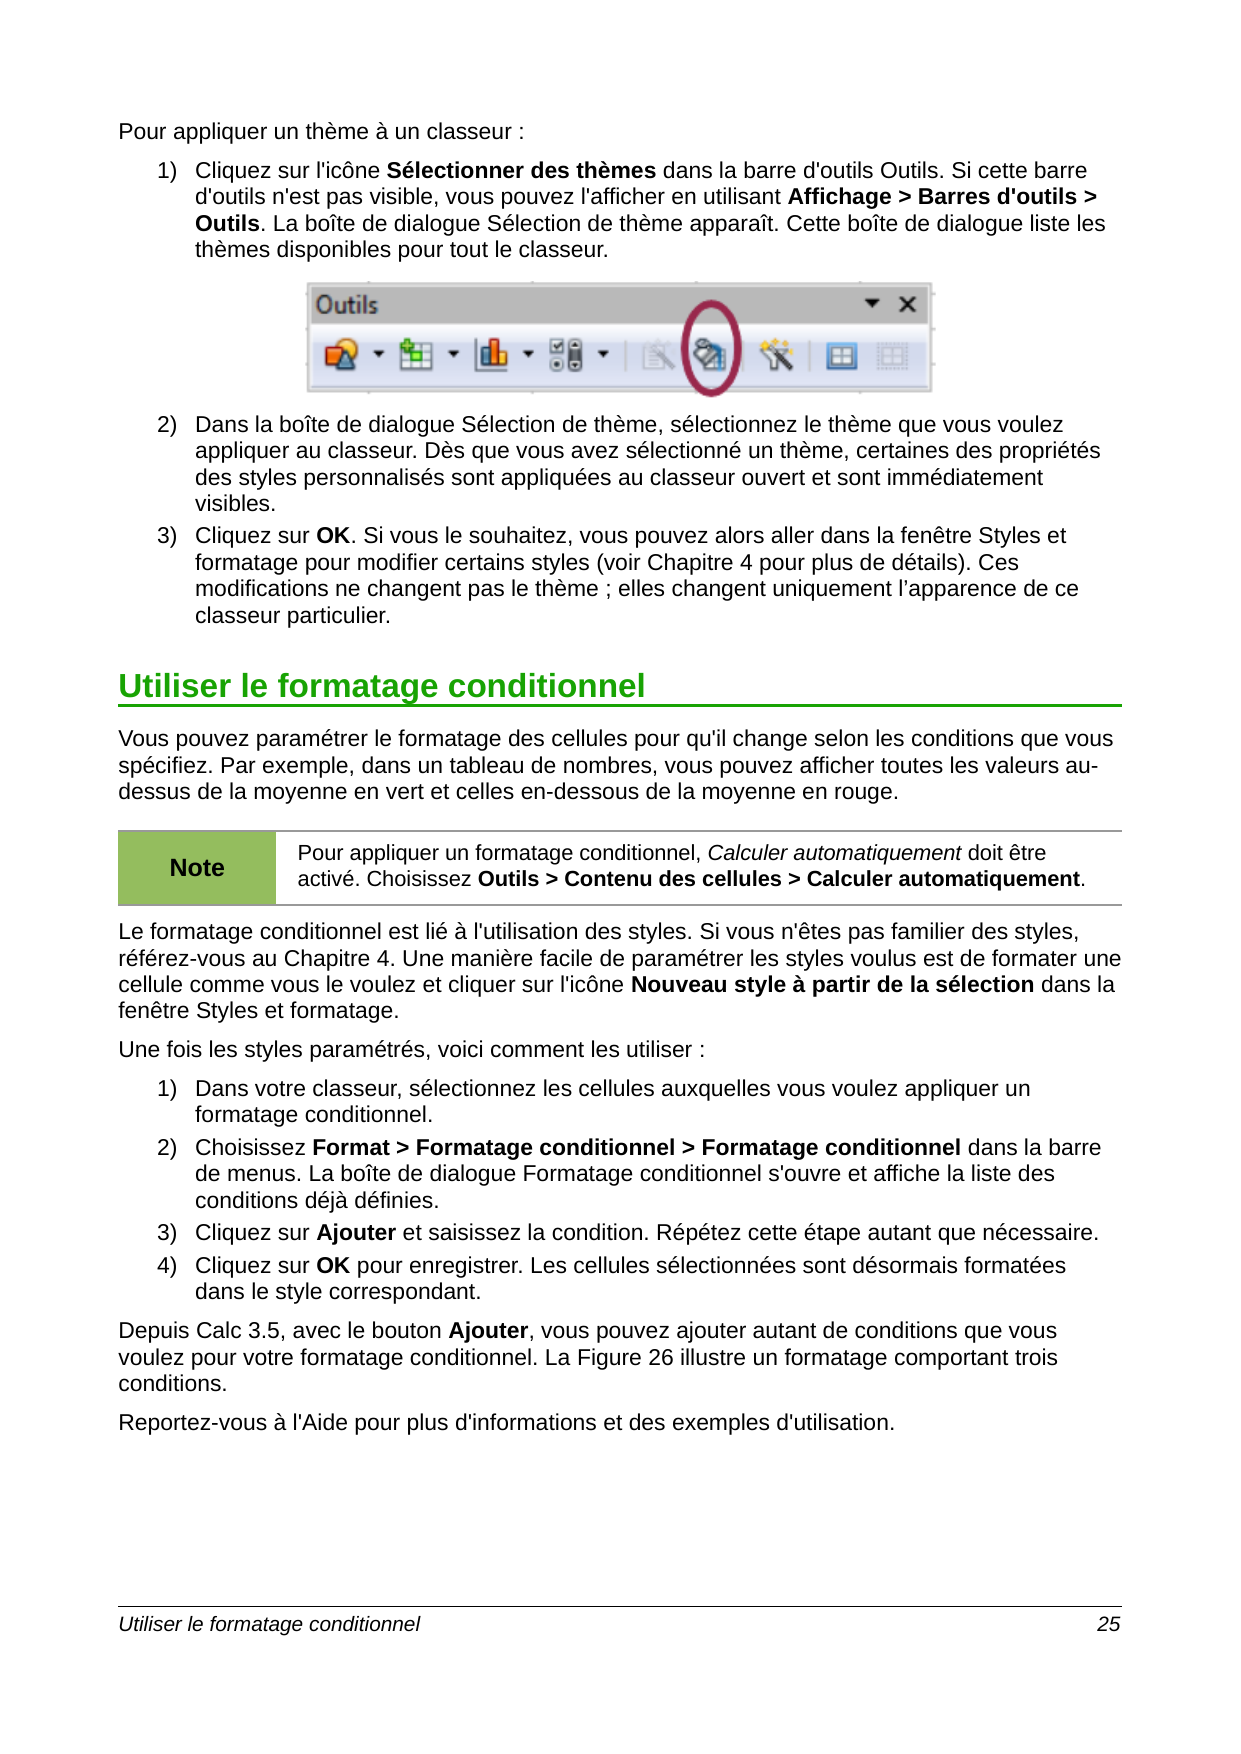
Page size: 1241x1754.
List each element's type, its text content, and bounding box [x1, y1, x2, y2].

text Pour appliquer un thème à un classeur : [118, 118, 1122, 144]
list Dans votre classeur, sélectionnez les cellules auxquelles vous voulez appliquer un formatage conditionnel. [177, 1075, 1122, 1128]
list Cliquez sur OK pour enregistrer. Les cellules sélectionnées sont désormais formatées dans le style correspondant. [177, 1252, 1122, 1304]
text Reportez-vous à l'Aide pour plus d'informations et des exemples d'utilisation. [118, 1409, 1122, 1435]
text Depuis Calc 3.5, avec le bouton Ajouter, vous pouvez ajouter autant de conditions que vous voulez pour votre formatage conditionnel. La Figure 26 illustre un formatage comportant trois conditions. [118, 1317, 1122, 1396]
text Vous pouvez paramétrer le formatage des cellules pour qu'il change selon les conditions que vous spécifiez. Par exemple, dans un tableau de nombres, vous pouvez afficher toutes les valeurs au-dessus de la moyenne en vert et celles en-dessous de la moyenne en rouge. [118, 725, 1122, 804]
picture [304, 281, 936, 399]
list Cliquez sur OK. Si vous le souhaitez, vous pouvez alors aller dans la fenêtre Styles et formatage pour modifier certains styles (voir Chapitre 4 pour plus de détails). Ces modifications ne changent pas le thème ; elles changent uniquement l’apparence de ce classeur particulier. [177, 522, 1122, 628]
list Cliquez sur Ajouter et saisissez la condition. Répétez cette étape autant que nécessaire. [177, 1219, 1122, 1246]
list Choisissez Format > Formatage conditionnel > Formatage conditionnel dans la barre de menus. La boîte de dialogue Formatage conditionnel s'ouvre et affiche la liste des conditions déjà définies. [177, 1134, 1122, 1213]
table_header Note [118, 832, 276, 904]
list Cliquez sur l'icône Sélectionner des thèmes dans la barre d'outils Outils. Si cette barre d'outils n'est pas visible, vous pouvez l'afficher en utilisant Affichage > Barres d'outils > Outils. La boîte de dialogue Sélection de thème apparaît. Cette boîte de dialogue liste les thèmes disponibles pour tout le classeur. [177, 157, 1122, 262]
text Le formatage conditionnel est lié à l'utilisation des styles. Si vous n'êtes pas familier des styles, référez-vous au Chapitre 4. Une manière facile de paramétrer les styles voulus est de formater une cellule comme vous le voulez et cliquer sur l'icône Nouveau style à partir de la sélection dans la fenêtre Styles et formatage. [118, 918, 1122, 1024]
subtitle Utiliser le formatage conditionnel [118, 666, 1122, 704]
list Dans la boîte de dialogue Sélection de thème, sélectionnez le thème que vous voulez appliquer au classeur. Dès que vous avez sélectionné un thème, certaines des propriétés des styles personnalisés sont appliquées au classeur ouvert et sont immédiatement visibles. [177, 411, 1122, 516]
table_header Pour appliquer un formatage conditionnel, Calculer automatiquement doit être activé. Choisissez Outils > Contenu des cellules > Calculer automatiquement. [276, 832, 1122, 904]
text Une fois les styles paramétrés, voici comment les utiliser : [118, 1036, 1122, 1062]
